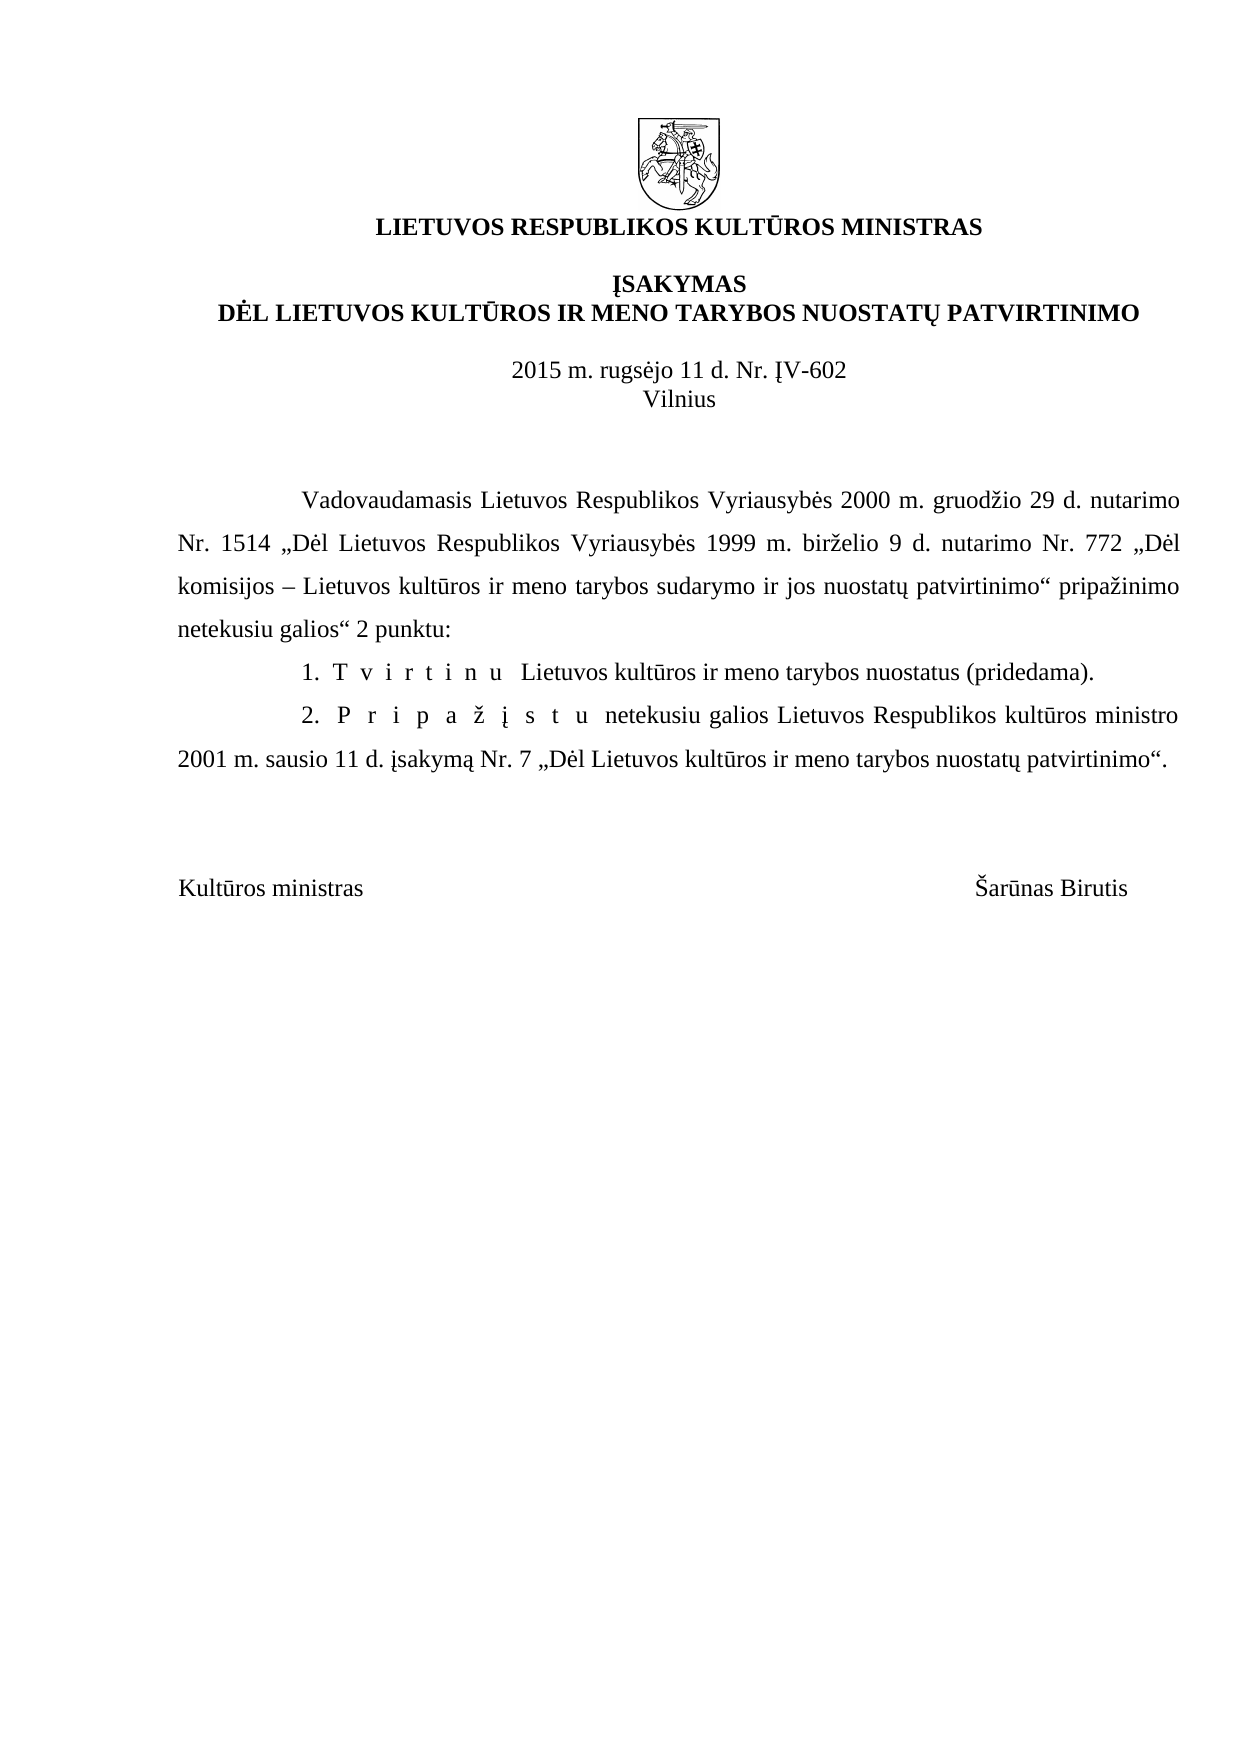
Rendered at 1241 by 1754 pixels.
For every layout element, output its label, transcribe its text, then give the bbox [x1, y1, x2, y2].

text Vilnius [177, 384, 1181, 413]
text 2015 m. rugsėjo 11 d. Nr. ĮV-602 [177, 356, 1181, 384]
text DĖL Lietuvos kultūros ir meno tarybos nuostatų patvirtinimo [177, 298, 1181, 327]
text LIETUVOS RESPUBLIKOS KULTŪROS MINISTRAS [177, 212, 1181, 241]
text 1. T v i r t i n u Lietuvos kultūros ir meno tarybos nuostatus (pridedama). [177, 657, 1181, 686]
text Kultūros ministras Šarūnas Birutis [178, 873, 1181, 902]
text ĮSAKYMAS [177, 269, 1181, 298]
text Vadovaudamasis Lietuvos Respublikos Vyriausybės 2000 m. gruodžio 29 d. nutarimo Nr. 1514 „Dėl Lietuvos Respublikos Vyriausybės 1999 m. birželio 9 d. nutarimo Nr. 772 „Dėl komisijos – Lietuvos kultūros ir meno tarybos sudarymo ir jos nuostatų patvirtinimo“ pripažinimo netekusiu galios“ 2 punktu: [177, 485, 1181, 643]
text 2. P r i p a ž į s t u netekusiu galios Lietuvos Respublikos kultūros ministro 2001 m. sausio 11 d. įsakymą Nr. 7 „Dėl Lietuvos kultūros ir meno tarybos nuostatų patvirtinimo“. [177, 701, 1181, 772]
